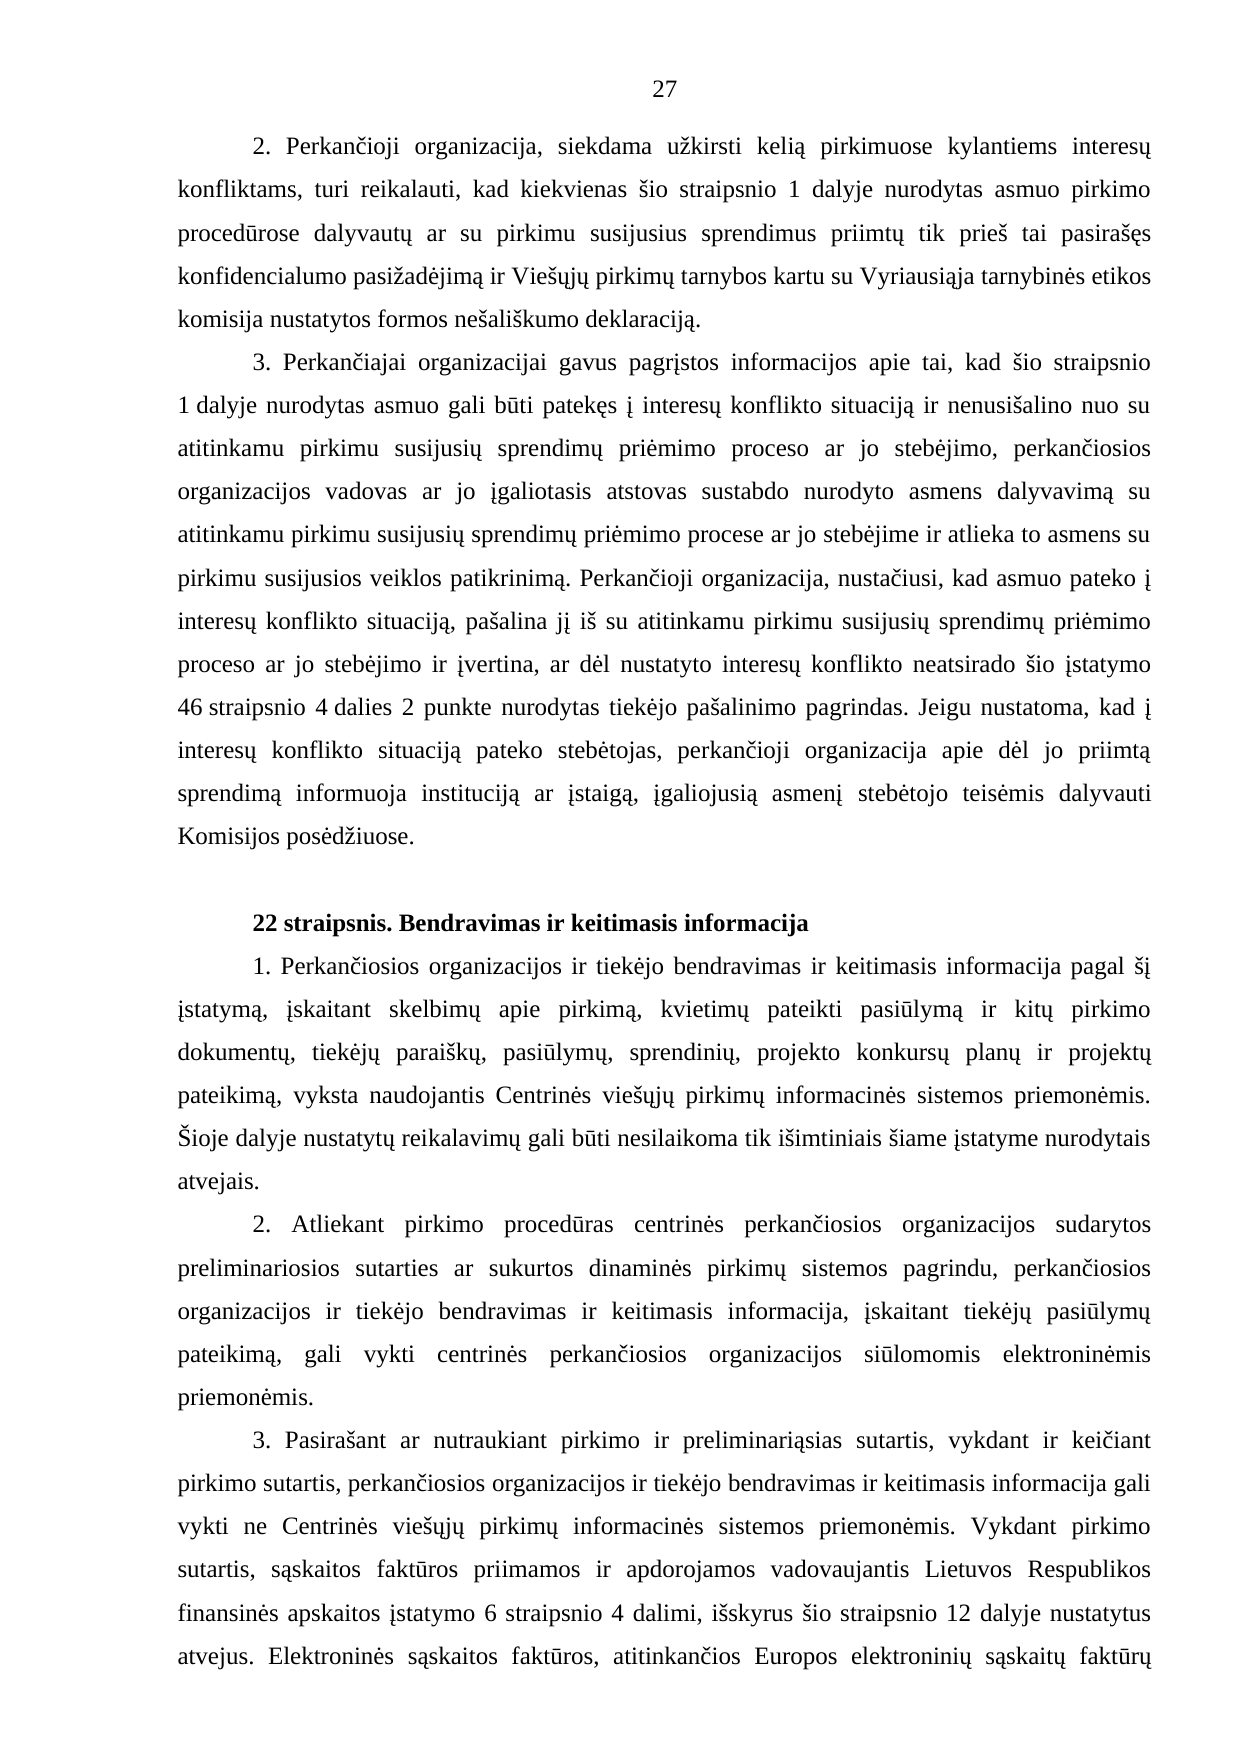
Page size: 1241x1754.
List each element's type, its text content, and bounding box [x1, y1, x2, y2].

text 1. Perkančiosios organizacijos ir tiekėjo bendravimas ir keitimasis informacija pagal šį įstatymą, įskaitant skelbimų apie pirkimą, kvietimų pateikti pasiūlymą ir kitų pirkimo dokumentų, tiekėjų paraiškų, pasiūlymų, sprendinių, projekto konkursų planų ir projektų pateikimą, vyksta naudojantis Centrinės viešųjų pirkimų informacinės sistemos priemonėmis. Šioje dalyje nustatytų reikalavimų gali būti nesilaikoma tik išimtiniais šiame įstatyme nurodytais atvejais. [177, 951, 1152, 1195]
text 22 straipsnis. Bendravimas ir keitimasis informacija [177, 908, 1152, 936]
text 3. Pasirašant ar nutraukiant pirkimo ir preliminariąsias sutartis, vykdant ir keičiant pirkimo sutartis, perkančiosios organizacijos ir tiekėjo bendravimas ir keitimasis informacija gali vykti ne Centrinės viešųjų pirkimų informacinės sistemos priemonėmis. Vykdant pirkimo sutartis, sąskaitos faktūros priimamos ir apdorojamos vadovaujantis Lietuvos Respublikos finansinės apskaitos įstatymo 6 straipsnio 4 dalimi, išskyrus šio straipsnio 12 dalyje nustatytus atvejus. Elektroninės sąskaitos faktūros, atitinkančios Europos elektroninių sąskaitų faktūrų [177, 1425, 1152, 1669]
text 3. Perkančiajai organizacijai gavus pagrįstos informacijos apie tai, kad šio straipsnio 1 dalyje nurodytas asmuo gali būti patekęs į interesų konflikto situaciją ir nenusišalino nuo su atitinkamu pirkimu susijusių sprendimų priėmimo proceso ar jo stebėjimo, perkančiosios organizacijos vadovas ar jo įgaliotasis atstovas sustabdo nurodyto asmens dalyvavimą su atitinkamu pirkimu susijusių sprendimų priėmimo procese ar jo stebėjime ir atlieka to asmens su pirkimu susijusios veiklos patikrinimą. Perkančioji organizacija, nustačiusi, kad asmuo pateko į interesų konflikto situaciją, pašalina jį iš su atitinkamu pirkimu susijusių sprendimų priėmimo proceso ar jo stebėjimo ir įvertina, ar dėl nustatyto interesų konflikto neatsirado šio įstatymo 46 straipsnio 4 dalies 2 punkte nurodytas tiekėjo pašalinimo pagrindas. Jeigu nustatoma, kad į interesų konflikto situaciją pateko stebėtojas, perkančioji organizacija apie dėl jo priimtą sprendimą informuoja instituciją ar įstaigą, įgaliojusią asmenį stebėtojo teisėmis dalyvauti Komisijos posėdžiuose. [177, 347, 1152, 850]
text 2. Perkančioji organizacija, siekdama užkirsti kelią pirkimuose kylantiems interesų konfliktams, turi reikalauti, kad kiekvienas šio straipsnio 1 dalyje nurodytas asmuo pirkimo procedūrose dalyvautų ar su pirkimu susijusius sprendimus priimtų tik prieš tai pasirašęs konfidencialumo pasižadėjimą ir Viešųjų pirkimų tarnybos kartu su Vyriausiąja tarnybinės etikos komisija nustatytos formos nešališkumo deklaraciją. [177, 131, 1152, 333]
text 2. Atliekant pirkimo procedūras centrinės perkančiosios organizacijos sudarytos preliminariosios sutarties ar sukurtos dinaminės pirkimų sistemos pagrindu, perkančiosios organizacijos ir tiekėjo bendravimas ir keitimasis informacija, įskaitant tiekėjų pasiūlymų pateikimą, gali vykti centrinės perkančiosios organizacijos siūlomomis elektroninėmis priemonėmis. [177, 1209, 1152, 1411]
